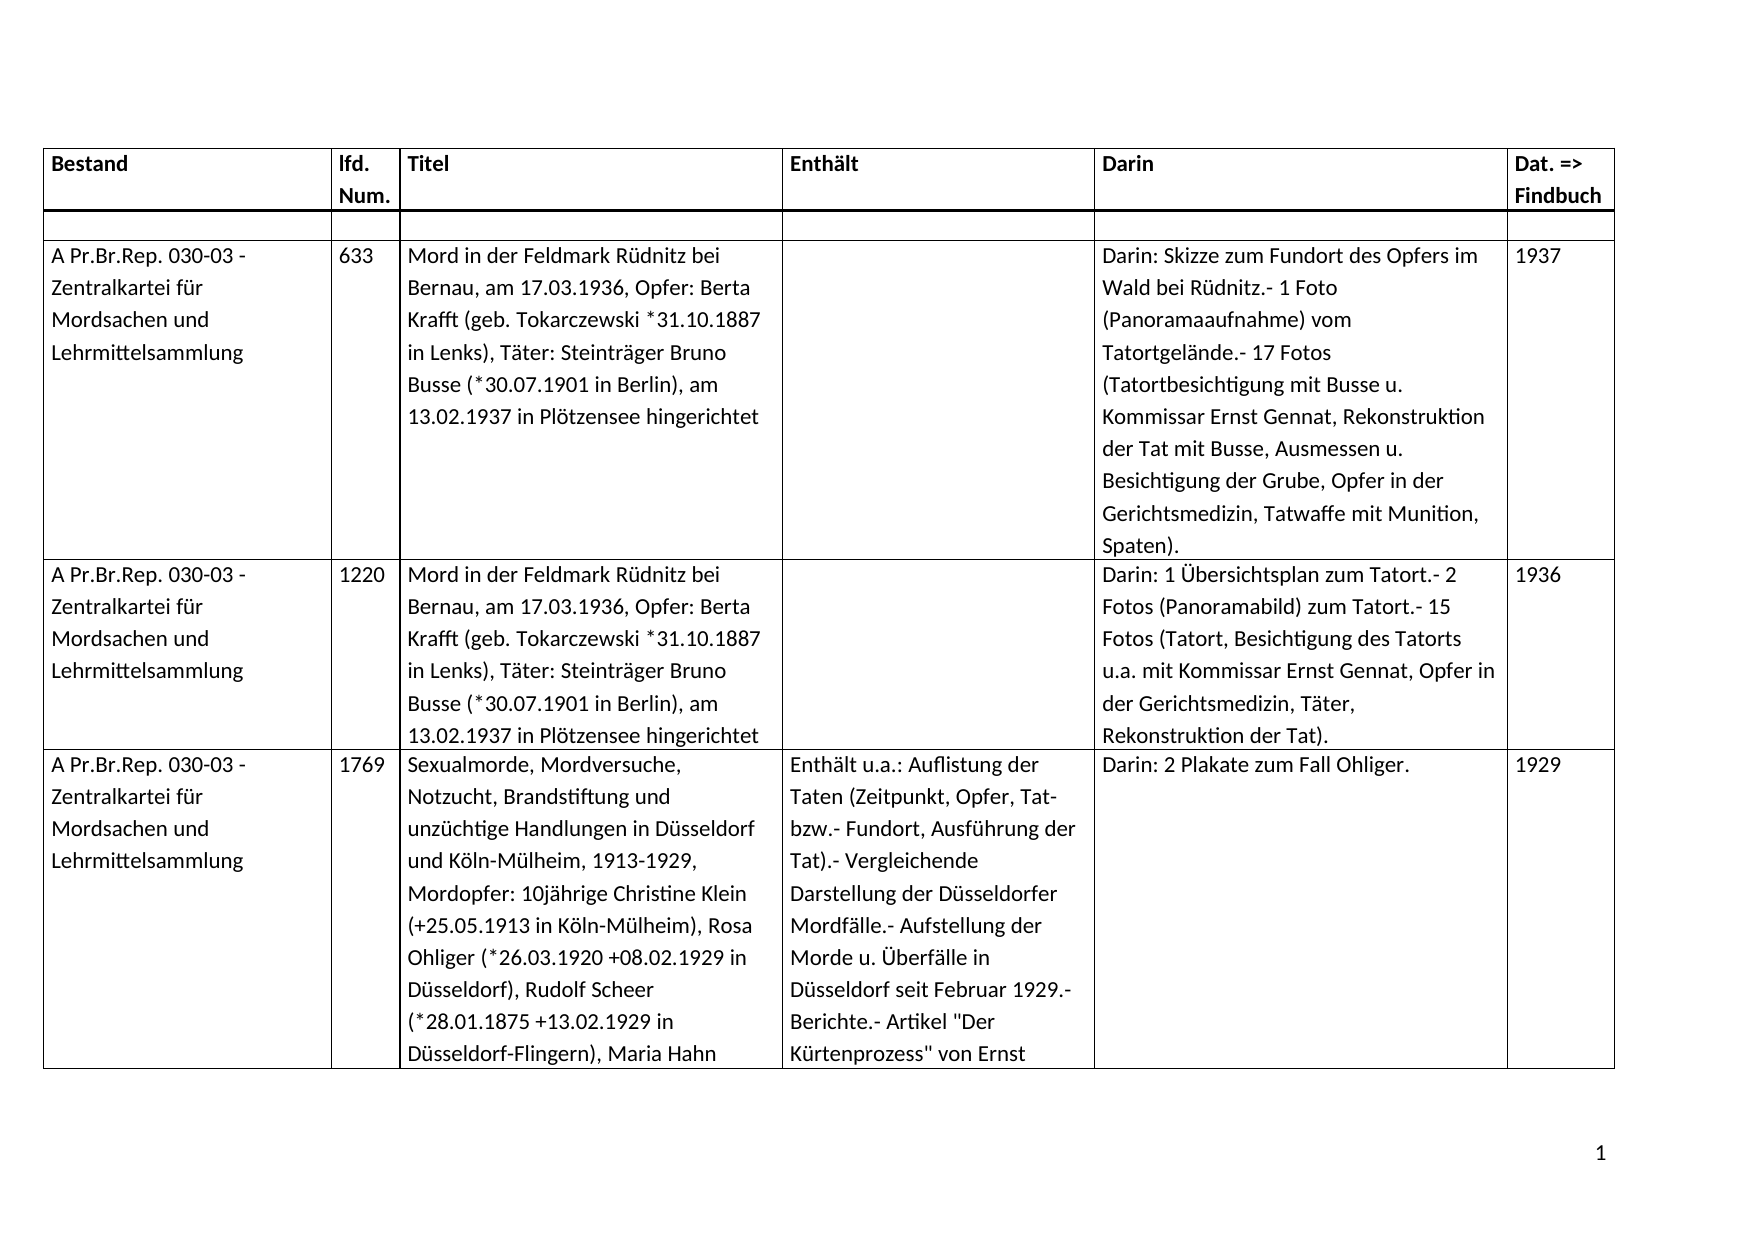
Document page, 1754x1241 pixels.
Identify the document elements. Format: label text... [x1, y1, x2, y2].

table_cell [1095, 212, 1507, 240]
table_cell Darin: 2 Plakate zum Fall Ohliger. [1095, 750, 1507, 1068]
table_cell [44, 212, 331, 240]
table_cell Darin: 1 Übersichtsplan zum Tatort.- 2 Fotos (Panoramabild) zum Tatort.- 15 Fotos (Tatort, Besichtigung des Tatorts u.a. mit Kommissar Ernst Gennat, Opfer in der Gerichtsmedizin, Täter, Rekonstruktion der Tat). [1095, 560, 1507, 749]
table_cell [1508, 212, 1614, 240]
table_header Enthält [783, 149, 1094, 209]
table_cell 1769 [332, 750, 399, 1068]
table_cell 1937 [1508, 241, 1614, 559]
table_cell 1929 [1508, 750, 1614, 1068]
table_header Titel [401, 149, 782, 209]
table_cell Darin: Skizze zum Fundort des Opfers im Wald bei Rüdnitz.- 1 Foto (Panoramaaufnahme) vom Tatortgelände.- 17 Fotos (Tatortbesichtigung mit Busse u. Kommissar Ernst Gennat, Rekonstruktion der Tat mit Busse, Ausmessen u. Besichtigung der Grube, Opfer in der Gerichtsmedizin, Tatwaffe mit Munition, Spaten). [1095, 241, 1507, 559]
table_cell Enthält u.a.: Auflistung der Taten (Zeitpunkt, Opfer, Tat- bzw.- Fundort, Ausführung der Tat).- Vergleichende Darstellung der Düsseldorfer Mordfälle.- Aufstellung der Morde u. Überfälle in Düsseldorf seit Februar 1929.- Berichte.- Artikel "Der Kürtenprozess" von Ernst [783, 750, 1094, 1068]
table_cell A Pr.Br.Rep. 030-03 - Zentralkartei für Mordsachen und Lehrmittelsammlung [44, 241, 331, 559]
table_header Darin [1095, 149, 1507, 209]
table_cell A Pr.Br.Rep. 030-03 - Zentralkartei für Mordsachen und Lehrmittelsammlung [44, 560, 331, 749]
table_cell [783, 212, 1094, 240]
table_cell Sexualmorde, Mordversuche, Notzucht, Brandstiftung und unzüchtige Handlungen in Düsseldorf und Köln-Mülheim, 1913-1929, Mordopfer: 10jährige Christine Klein (+25.05.1913 in Köln-Mülheim), Rosa Ohliger (*26.03.1920 +08.02.1929 in Düsseldorf), Rudolf Scheer (*28.01.1875 +13.02.1929 in Düsseldorf-Flingern), Maria Hahn [401, 750, 782, 1068]
table_cell A Pr.Br.Rep. 030-03 - Zentralkartei für Mordsachen und Lehrmittelsammlung [44, 750, 331, 1068]
table_cell [401, 212, 782, 240]
table_cell 1936 [1508, 560, 1614, 749]
table_header Bestand [44, 149, 331, 209]
table_cell [783, 241, 1094, 559]
table_header Dat. => Findbuch [1508, 149, 1614, 209]
table_header lfd. Num. [332, 149, 399, 209]
table_cell 1220 [332, 560, 399, 749]
table_cell Mord in der Feldmark Rüdnitz bei Bernau, am 17.03.1936, Opfer: Berta Krafft (geb. Tokarczewski *31.10.1887 in Lenks), Täter: Steinträger Bruno Busse (*30.07.1901 in Berlin), am 13.02.1937 in Plötzensee hingerichtet [401, 241, 782, 559]
table_cell 633 [332, 241, 399, 559]
table_cell [332, 212, 399, 240]
table_cell Mord in der Feldmark Rüdnitz bei Bernau, am 17.03.1936, Opfer: Berta Krafft (geb. Tokarczewski *31.10.1887 in Lenks), Täter: Steinträger Bruno Busse (*30.07.1901 in Berlin), am 13.02.1937 in Plötzensee hingerichtet [401, 560, 782, 749]
table_cell [783, 560, 1094, 749]
